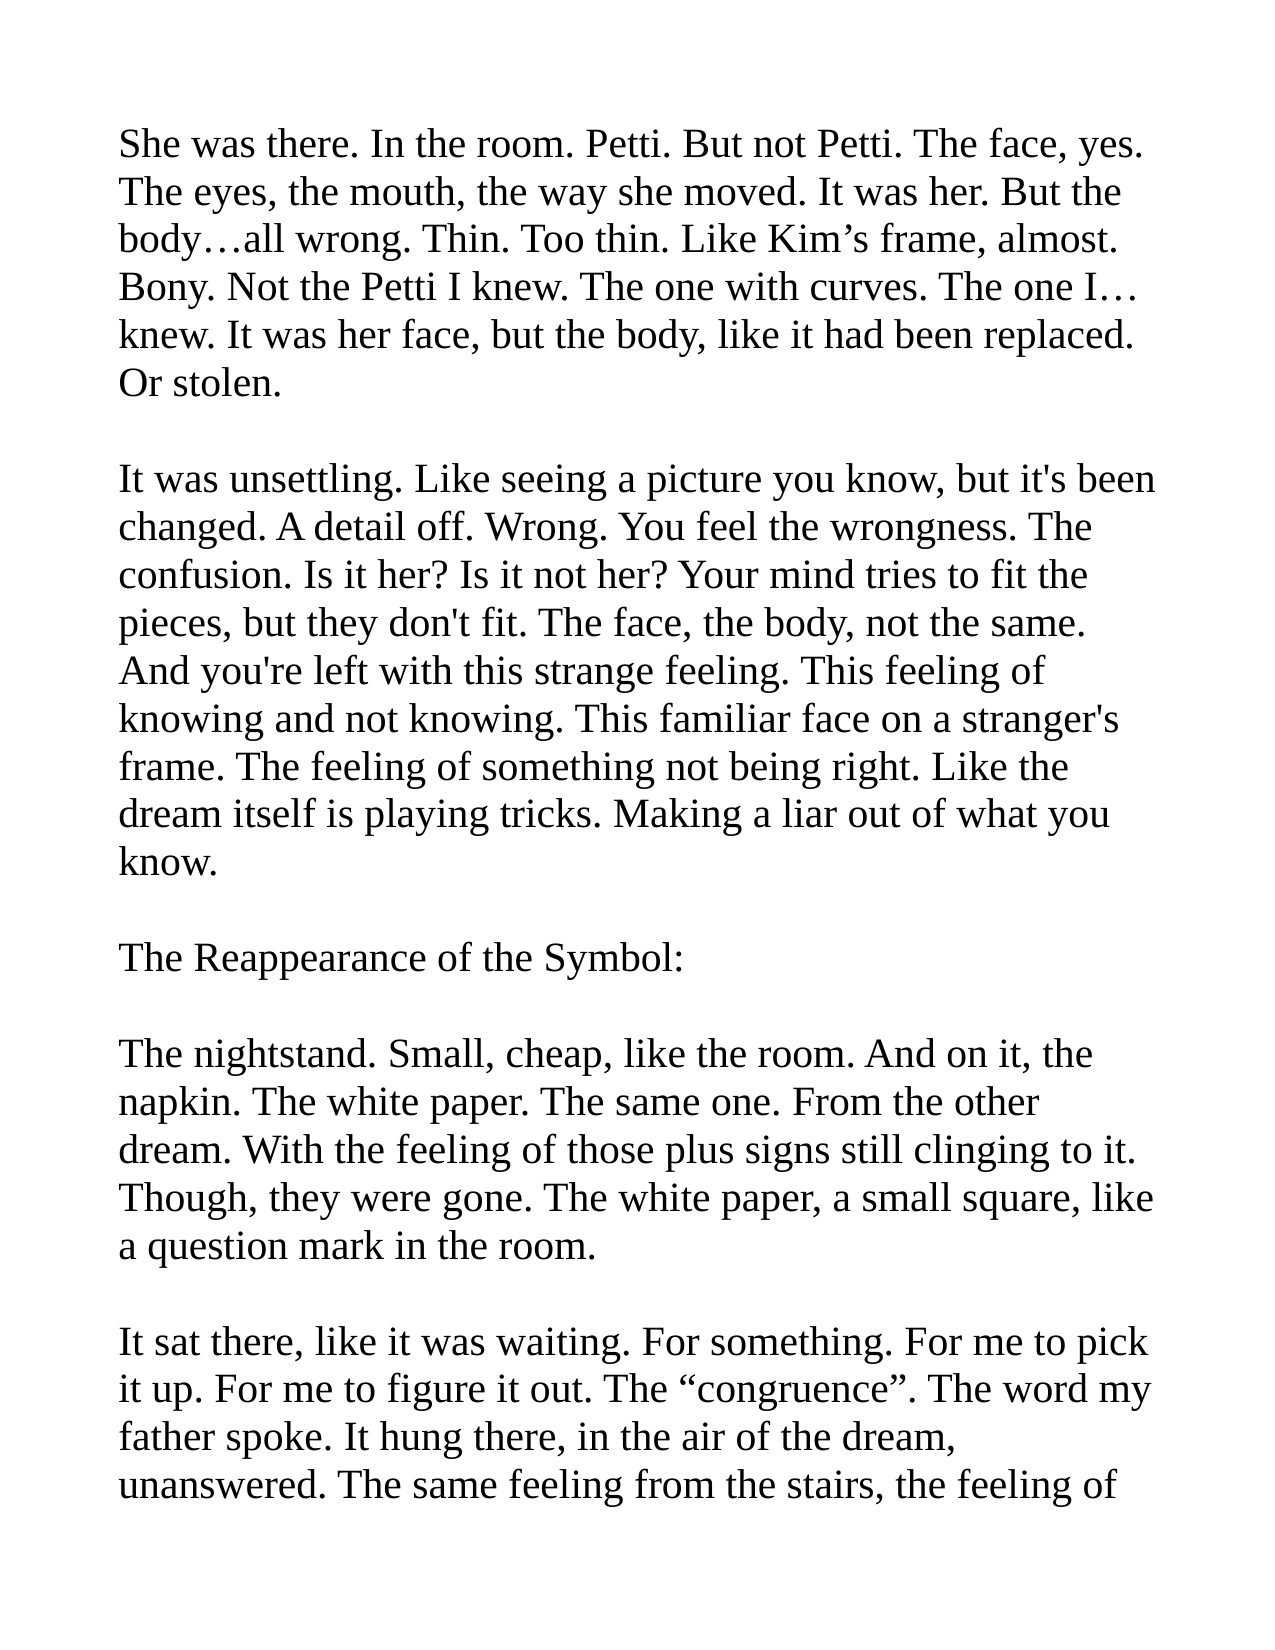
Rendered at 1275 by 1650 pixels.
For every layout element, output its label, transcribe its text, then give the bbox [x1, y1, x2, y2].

text The Reappearance of the Symbol: [118, 933, 1157, 981]
text It sat there, like it was waiting. For something. For me to pick it up. For me to figure it out. The “congruence”. The word my father spoke. It hung there, in the air of the dream, unanswered. The same feeling from the stairs, the feeling of [118, 1316, 1157, 1508]
text She was there. In the room. Petti. But not Petti. The face, yes. The eyes, the mouth, the way she moved. It was her. But the body…all wrong. Thin. Too thin. Like Kim’s frame, almost. Bony. Not the Petti I knew. The one with curves. The one I…knew. It was her face, but the body, like it had been replaced. Or stolen. [118, 118, 1157, 406]
text The nightstand. Small, cheap, like the room. And on it, the napkin. The white paper. The same one. From the other dream. With the feeling of those plus signs still clinging to it. Though, they were gone. The white paper, a small square, like a question mark in the room. [118, 1028, 1157, 1268]
text It was unsettling. Like seeing a picture you know, but it's been changed. A detail off. Wrong. You feel the wrongness. The confusion. Is it her? Is it not her? Your mind tries to fit the pieces, but they don't fit. The face, the body, not the same. And you're left with this strange feeling. This feeling of knowing and not knowing. This familiar face on a stranger's frame. The feeling of something not being right. Like the dream itself is playing tricks. Making a liar out of what you know. [118, 453, 1157, 885]
